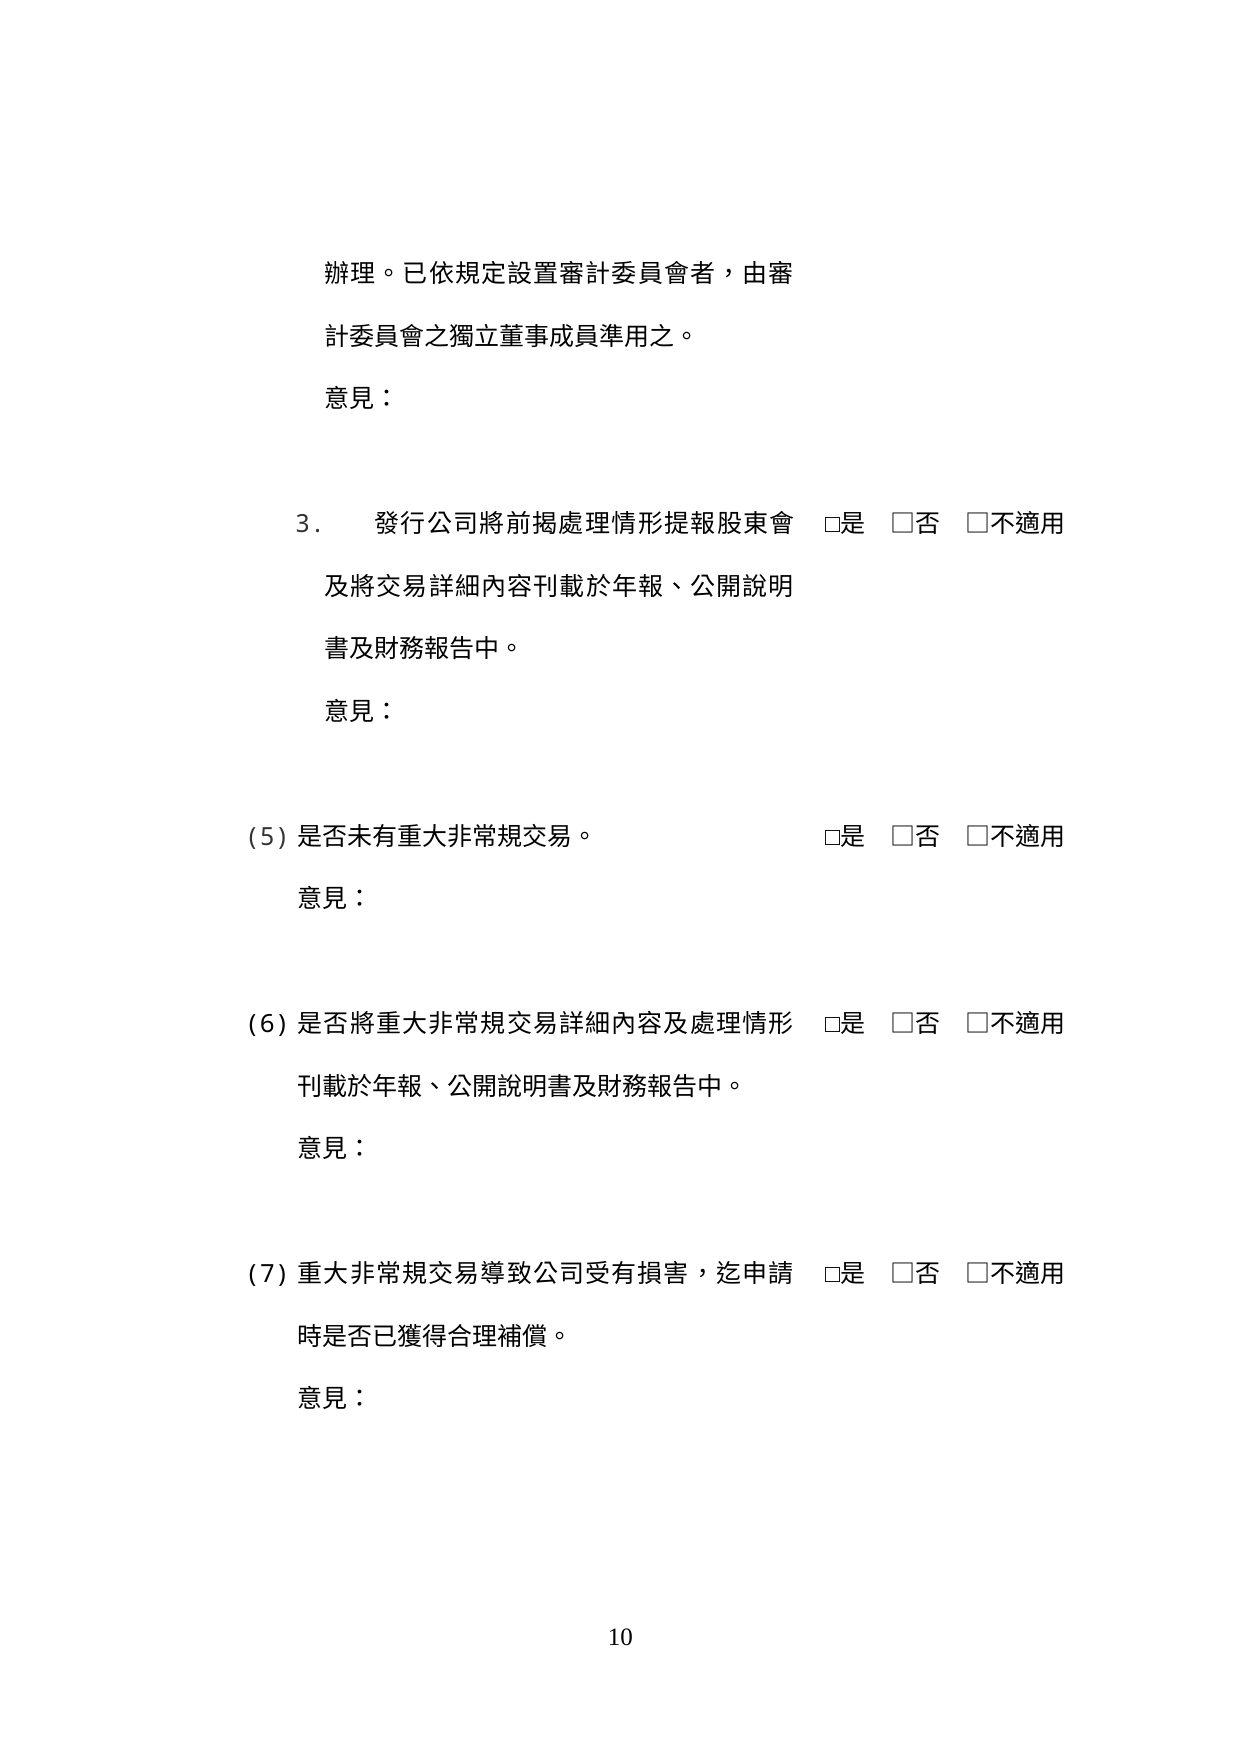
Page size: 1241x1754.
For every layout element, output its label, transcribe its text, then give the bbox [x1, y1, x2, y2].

table_cell □是 □否 □不適用 □是 □否 □不適用 □是 □否 □不適用 □是 □否 □不適用 [806, 230, 1084, 1480]
table_cell 最近二年度及本年度截至申請時，關係人交易：（關係人定義參照證券發行人財務報告編製準則第十八條規定，但主管機關訂頒之其他業別財務報告編製準則另有規定者，從其規定） 交易程序是否依規定辦理。 意見： 交易合約或約定事項是否適法。 意見： 是否未有不利於公司之約定。 意見： 最近五年內向關係人取得不動產或其使用權資產涉有非常規交易者，是否已依「公開發行公司取得或處分資產處理準則」第十八條、「證券發行人財務報告編製準則」第十五條、第十八條規定(若主管機關訂頒之其他業別財務報告編製準則另有規定者，從其規定）辦理下列事項： 發行公司就不動產或其使用權資產交易價格與設算成本間之差額依證券交易法第四十一條第一項規定提列特別盈餘公積，不得予以分派或轉增資配股。 意見： 監察人應依公司法第二百十八條規定辦理。已依規定設置審計委員會者，由審計委員會之獨立董事成員準用之。 意見： 發行公司將前揭處理情形提報股東會及將交易詳細內容刊載於年報、公開說明書及財務報告中。 意見： 是否未有重大非常規交易。 意見： 是否將重大非常規交易詳細內容及處理情形刊載於年報、公開說明書及財務報告中。 意見： 重大非常規交易導致公司受有損害，迄申請時是否已獲得合理補償。 意見： [233, 230, 806, 1480]
table_cell [156, 230, 233, 1480]
